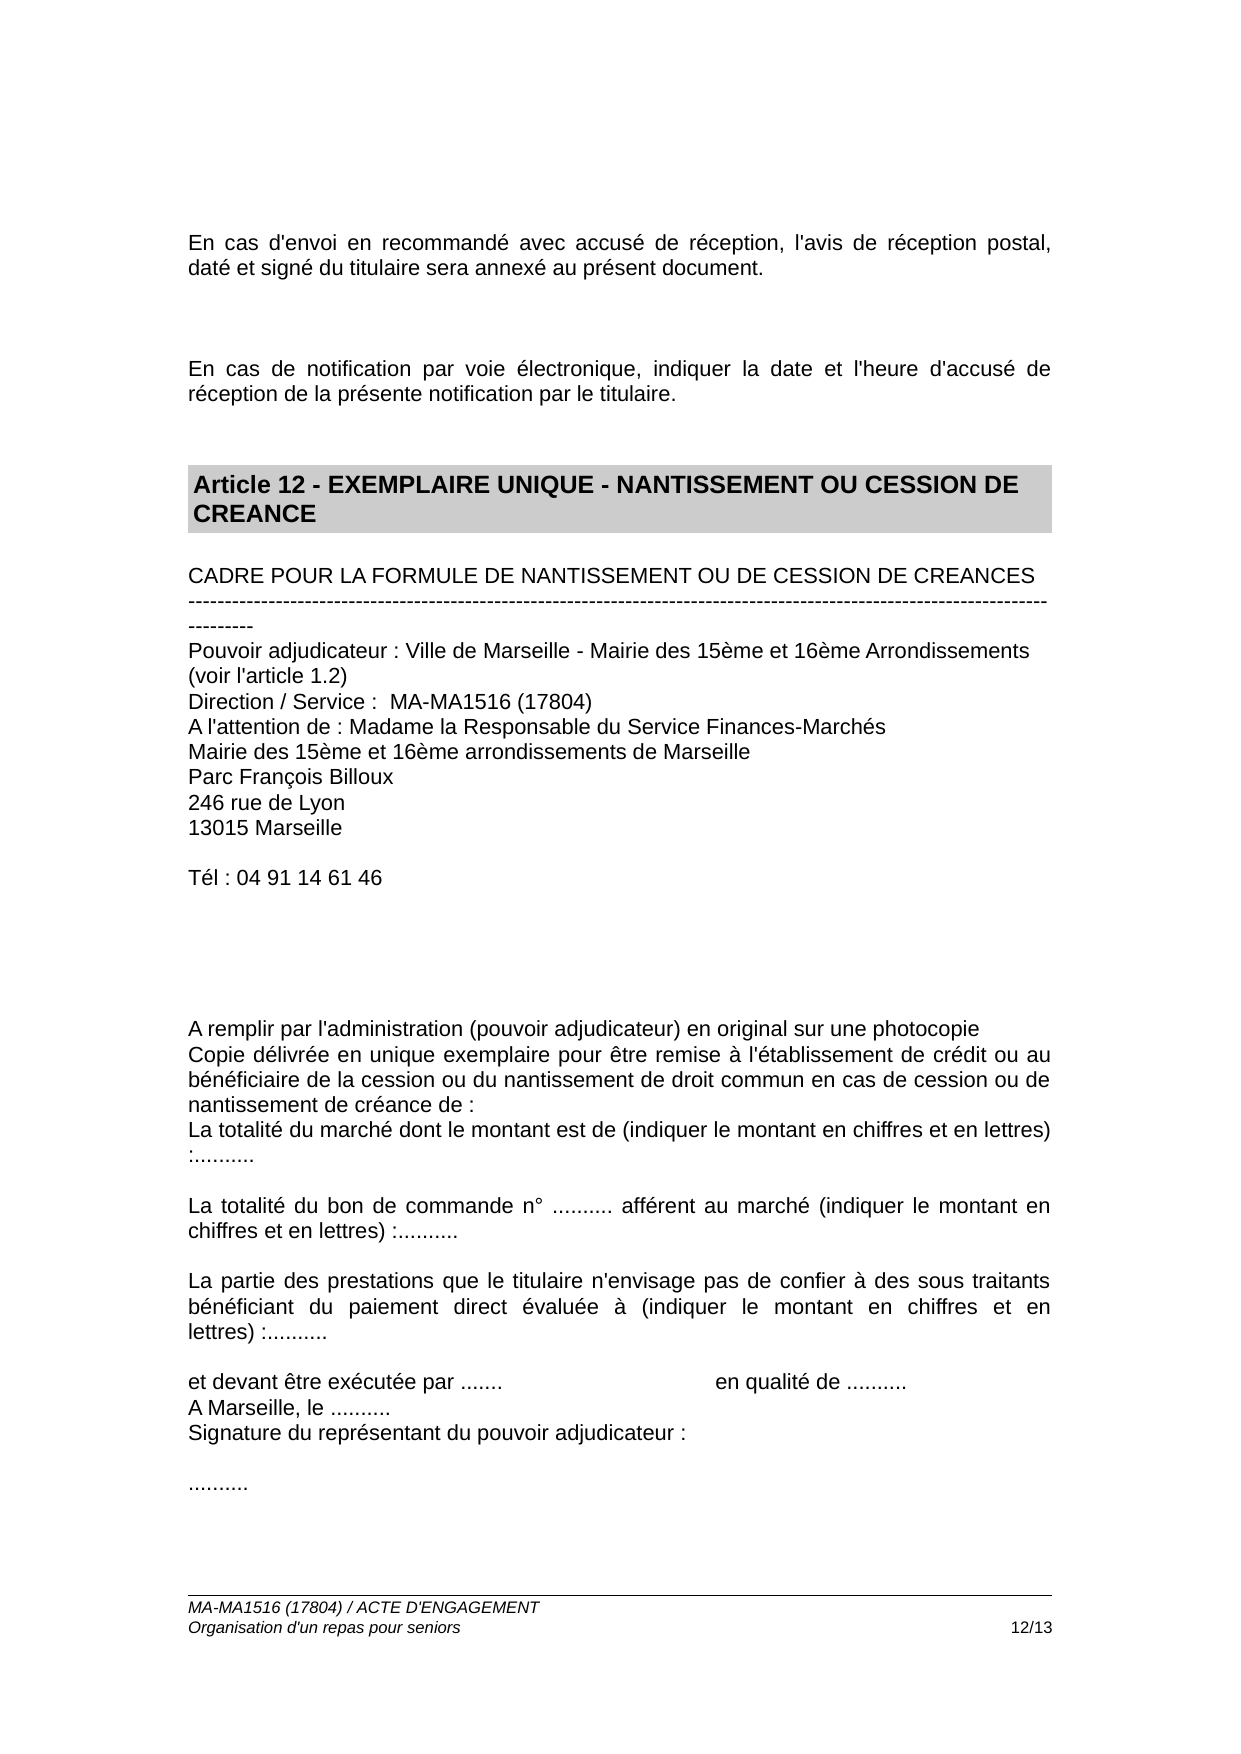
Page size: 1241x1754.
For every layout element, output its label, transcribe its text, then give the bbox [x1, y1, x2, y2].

text A Marseille, le .......... [188, 1394, 1052, 1419]
text CADRE POUR LA FORMULE DE NANTISSEMENT OU DE CESSION DE CREANCES [188, 562, 1052, 588]
text Mairie des 15ème et 16ème arrondissements de Marseille [188, 739, 1052, 764]
text A remplir par l'administration (pouvoir adjudicateur) en original sur une photocopie [188, 1016, 1052, 1041]
text Tél : 04 91 14 61 46 [188, 865, 1052, 890]
text A l'attention de : Madame la Responsable du Service Finances-Marchés [188, 714, 1052, 739]
text La partie des prestations que le titulaire n'envisage pas de confier à des sous traitants bénéficiant du paiement direct évaluée à (indiquer le montant en chiffres et en lettres) :.......... [188, 1268, 1052, 1344]
text Signature du représentant du pouvoir adjudicateur : [188, 1419, 1052, 1445]
text Pouvoir adjudicateur : Ville de Marseille - Mairie des 15ème et 16ème Arrondissements [188, 638, 1052, 663]
text 13015 Marseille [188, 814, 1052, 840]
text (voir l'article 1.2) [188, 663, 1052, 688]
text En cas de notification par voie électronique, indiquer la date et l'heure d'accusé de réception de la présente notification par le titulaire. [188, 356, 1052, 406]
text En cas d'envoi en recommandé avec accusé de réception, l'avis de réception postal, daté et signé du titulaire sera annexé au présent document. [188, 230, 1052, 280]
text Direction / Service : MA-MA1516 (17804) [188, 688, 1052, 714]
text Parc François Billoux [188, 764, 1052, 789]
text La totalité du bon de commande n° .......... afférent au marché (indiquer le montant en chiffres et en lettres) :.......... [188, 1193, 1052, 1243]
text 246 rue de Lyon [188, 789, 1052, 814]
subtitle EXEMPLAIRE UNIQUE - NANTISSEMENT OU CESSION DE CREANCE [190, 468, 1050, 531]
text Copie délivrée en unique exemplaire pour être remise à l'établissement de crédit ou au bénéficiaire de la cession ou du nantissement de droit commun en cas de cession ou de nantissement de créance de : [188, 1041, 1052, 1117]
text La totalité du marché dont le montant est de (indiquer le montant en chiffres et en lettres) :.......... [188, 1117, 1052, 1167]
text et devant être exécutée par ....... en qualité de .......... [188, 1369, 1052, 1394]
text .......... [188, 1470, 1052, 1495]
text ------------------------------------------------------------------------------------------------------------------------------- [188, 588, 1052, 638]
